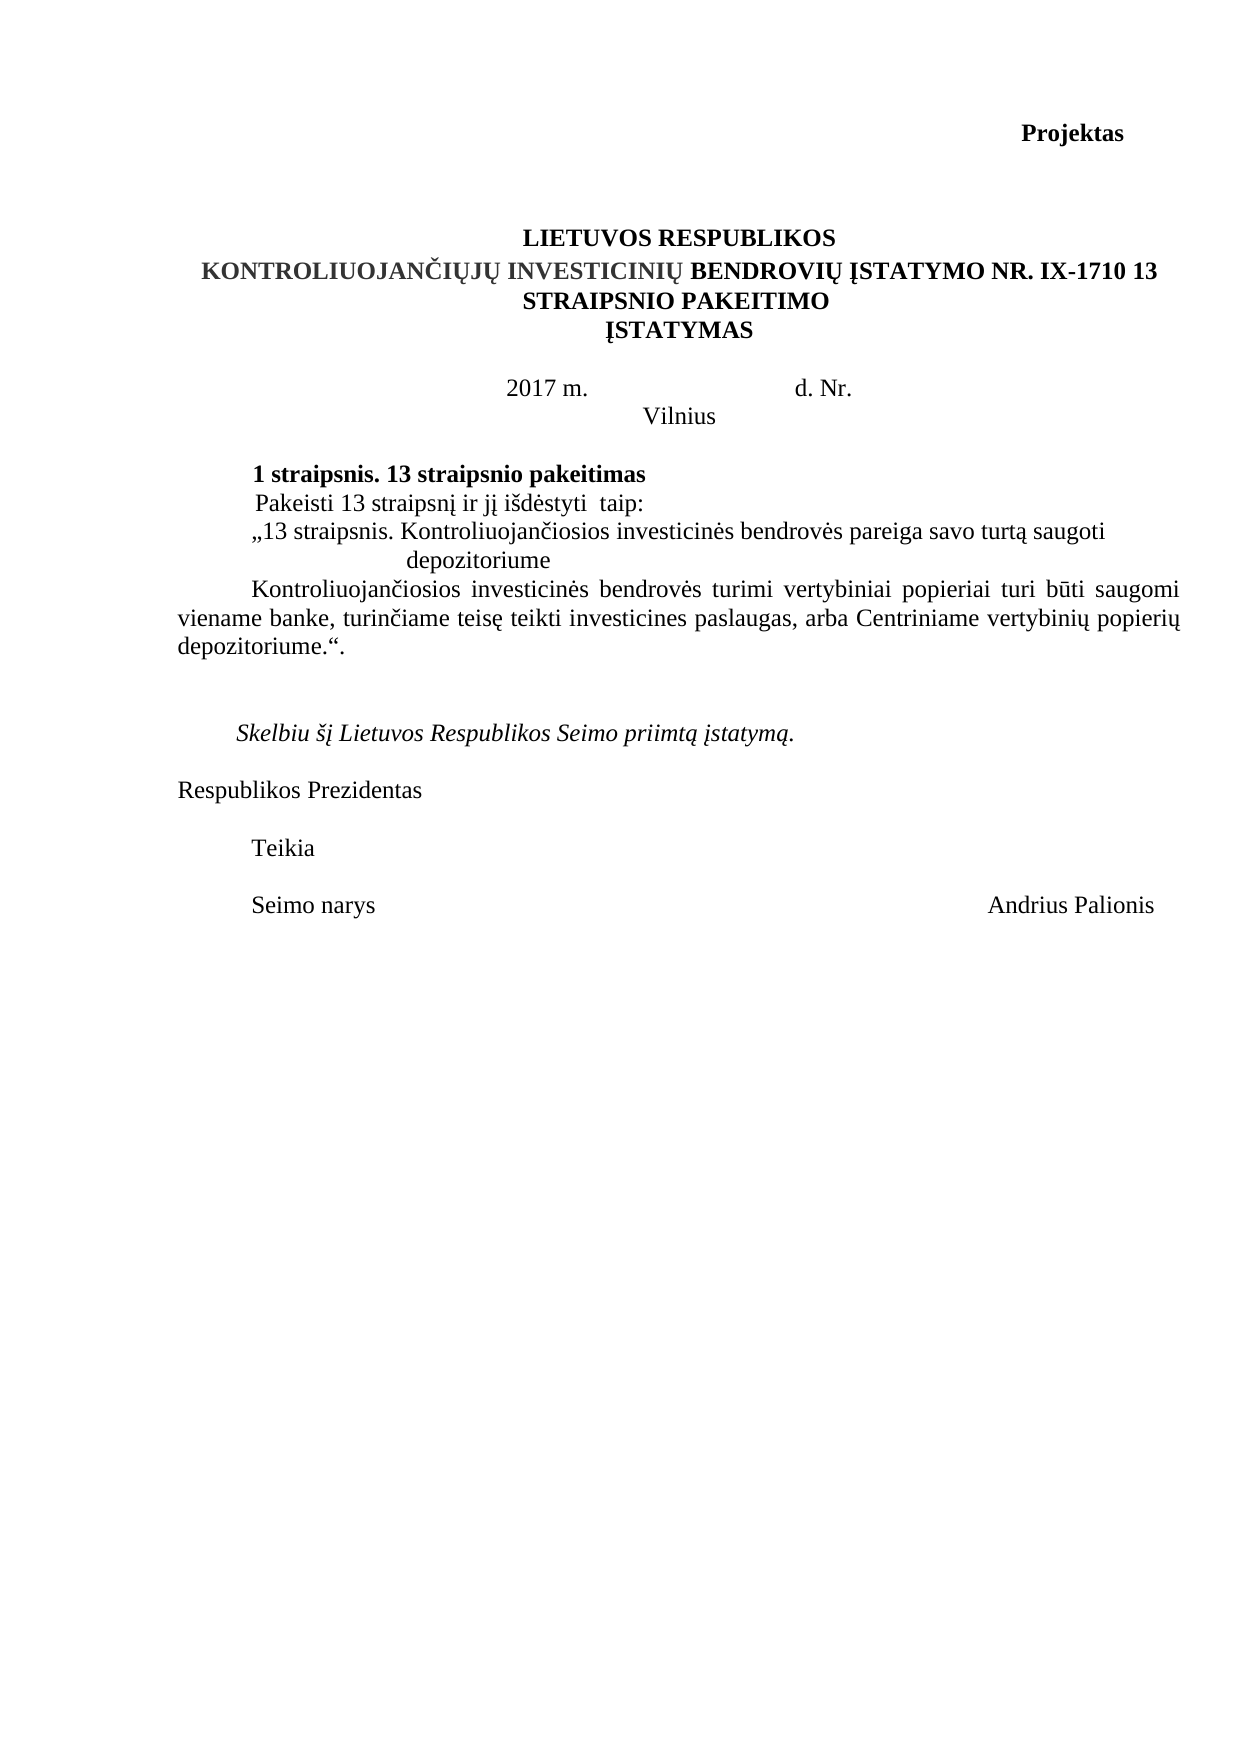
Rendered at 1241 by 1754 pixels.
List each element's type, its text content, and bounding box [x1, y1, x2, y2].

text „13 straipsnis. Kontroliuojančiosios investicinės bendrovės pareiga savo turtą saugoti [177, 516, 1181, 545]
text Seimo narys Andrius Palionis [177, 890, 1181, 919]
text ĮSTATYMAS [177, 315, 1181, 344]
text Kontroliuojančiosios investicinės bendrovės turimi vertybiniai popieriai turi būti saugomi viename banke, turinčiame teisę teikti investicines paslaugas, arba Centriniame vertybinių popierių depozitoriume.“. [177, 574, 1181, 660]
text depozitoriume [177, 545, 1181, 574]
text Respublikos Prezidentas [177, 775, 1181, 804]
text Skelbiu šį Lietuvos Respublikos Seimo priimtą įstatymą. [177, 718, 1181, 746]
text 2017 m. d. Nr. [177, 373, 1181, 401]
text Pakeisti 13 straipsnį ir jį išdėstyti taip: [177, 488, 1181, 516]
text 1 straipsnis. 13 straipsnio pakeitimas [177, 459, 1157, 488]
text Teikia [177, 833, 1181, 861]
text Vilnius [177, 401, 1181, 430]
text KONTROLIUOJANČIŲJŲ INVESTICINIŲ BENDROVIŲ ĮSTATYMO NR. IX-1710 13 STRAIPSNIO PAKEITIMO [177, 252, 1181, 315]
text Projektas [871, 118, 1181, 147]
text LIETUVOS RESPUBLIKOS [177, 223, 1181, 252]
